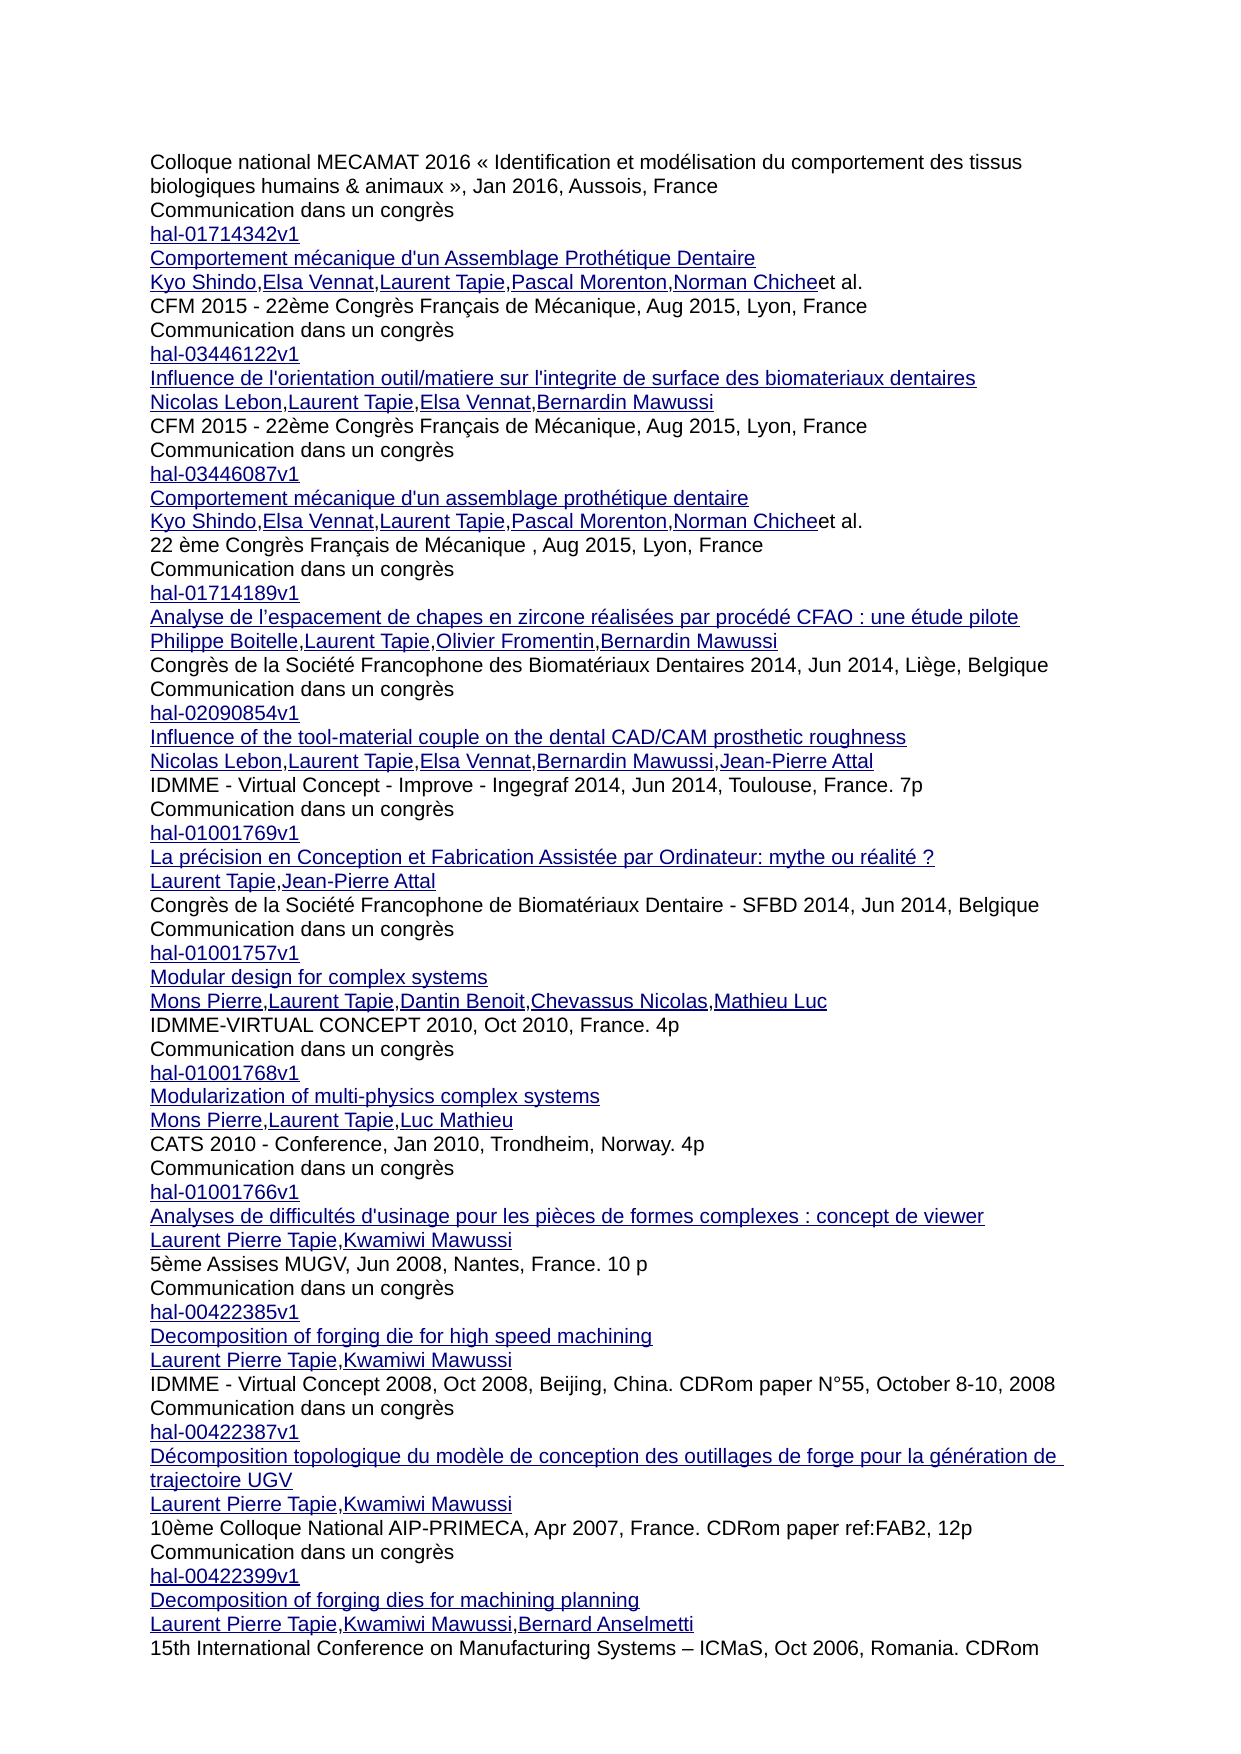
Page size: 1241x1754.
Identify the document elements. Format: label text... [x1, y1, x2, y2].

table_cell Decomposition of forging die for high speed machining Laurent Pierre Tapie,Kwamiwi Mawussi IDMME - Virtual Concept 2008, Oct 2008, Beijing, China. CDRom paper N°55, October 8-10, 2008 Communication dans un congrès hal-00422387v1 [150, 1324, 1090, 1444]
table_cell Décomposition topologique du modèle de conception des outillages de forge pour la génération de trajectoire UGV Laurent Pierre Tapie,Kwamiwi Mawussi 10ème Colloque National AIP-PRIMECA, Apr 2007, France. CDRom paper ref:FAB2, 12p Communication dans un congrès hal-00422399v1 [150, 1444, 1090, 1587]
table_cell Modular design for complex systems Mons Pierre,Laurent Tapie,Dantin Benoit,Chevassus Nicolas,Mathieu Luc IDMME-VIRTUAL CONCEPT 2010, Oct 2010, France. 4p Communication dans un congrès hal-01001768v1 [150, 965, 1090, 1084]
table_cell Analyses de difficultés d'usinage pour les pièces de formes complexes : concept de viewer Laurent Pierre Tapie,Kwamiwi Mawussi 5ème Assises MUGV, Jun 2008, Nantes, France. 10 p Communication dans un congrès hal-00422385v1 [150, 1204, 1090, 1324]
table_cell Influence of the tool-material couple on the dental CAD/CAM prosthetic roughness Nicolas Lebon,Laurent Tapie,Elsa Vennat,Bernardin Mawussi,Jean-Pierre Attal IDMME - Virtual Concept - Improve - Ingegraf 2014, Jun 2014, Toulouse, France. 7p Communication dans un congrès hal-01001769v1 [150, 725, 1090, 845]
table_cell Colloque national MECAMAT 2016 « Identification et modélisation du comportement des tissus biologiques humains & animaux », Jan 2016, Aussois, France Communication dans un congrès hal-01714342v1 [150, 150, 1090, 246]
table_cell La précision en Conception et Fabrication Assistée par Ordinateur: mythe ou réalité ? Laurent Tapie,Jean-Pierre Attal Congrès de la Société Francophone de Biomatériaux Dentaire - SFBD 2014, Jun 2014, Belgique Communication dans un congrès hal-01001757v1 [150, 845, 1090, 964]
table_cell Decomposition of forging dies for machining planning Laurent Pierre Tapie,Kwamiwi Mawussi,Bernard Anselmetti 15th International Conference on Manufacturing Systems – ICMaS, Oct 2006, Romania. CDRom [150, 1588, 1090, 1659]
table_cell Influence de l'orientation outil/matiere sur l'integrite de surface des biomateriaux dentaires Nicolas Lebon,Laurent Tapie,Elsa Vennat,Bernardin Mawussi CFM 2015 - 22ème Congrès Français de Mécanique, Aug 2015, Lyon, France Communication dans un congrès hal-03446087v1 [150, 366, 1090, 485]
table_cell Comportement mécanique d'un Assemblage Prothétique Dentaire Kyo Shindo,Elsa Vennat,Laurent Tapie,Pascal Morenton,Norman Chicheet al. CFM 2015 - 22ème Congrès Français de Mécanique, Aug 2015, Lyon, France Communication dans un congrès hal-03446122v1 [150, 246, 1090, 366]
table_cell Modularization of multi-physics complex systems Mons Pierre,Laurent Tapie,Luc Mathieu CATS 2010 - Conference, Jan 2010, Trondheim, Norway. 4p Communication dans un congrès hal-01001766v1 [150, 1084, 1090, 1204]
table_cell Comportement mécanique d'un assemblage prothétique dentaire Kyo Shindo,Elsa Vennat,Laurent Tapie,Pascal Morenton,Norman Chicheet al. 22 ème Congrès Français de Mécanique , Aug 2015, Lyon, France Communication dans un congrès hal-01714189v1 [150, 485, 1090, 605]
table_cell Analyse de l’espacement de chapes en zircone réalisées par procédé CFAO : une étude pilote Philippe Boitelle,Laurent Tapie,Olivier Fromentin,Bernardin Mawussi Congrès de la Société Francophone des Biomatériaux Dentaires 2014, Jun 2014, Liège, Belgique Communication dans un congrès hal-02090854v1 [150, 605, 1090, 725]
